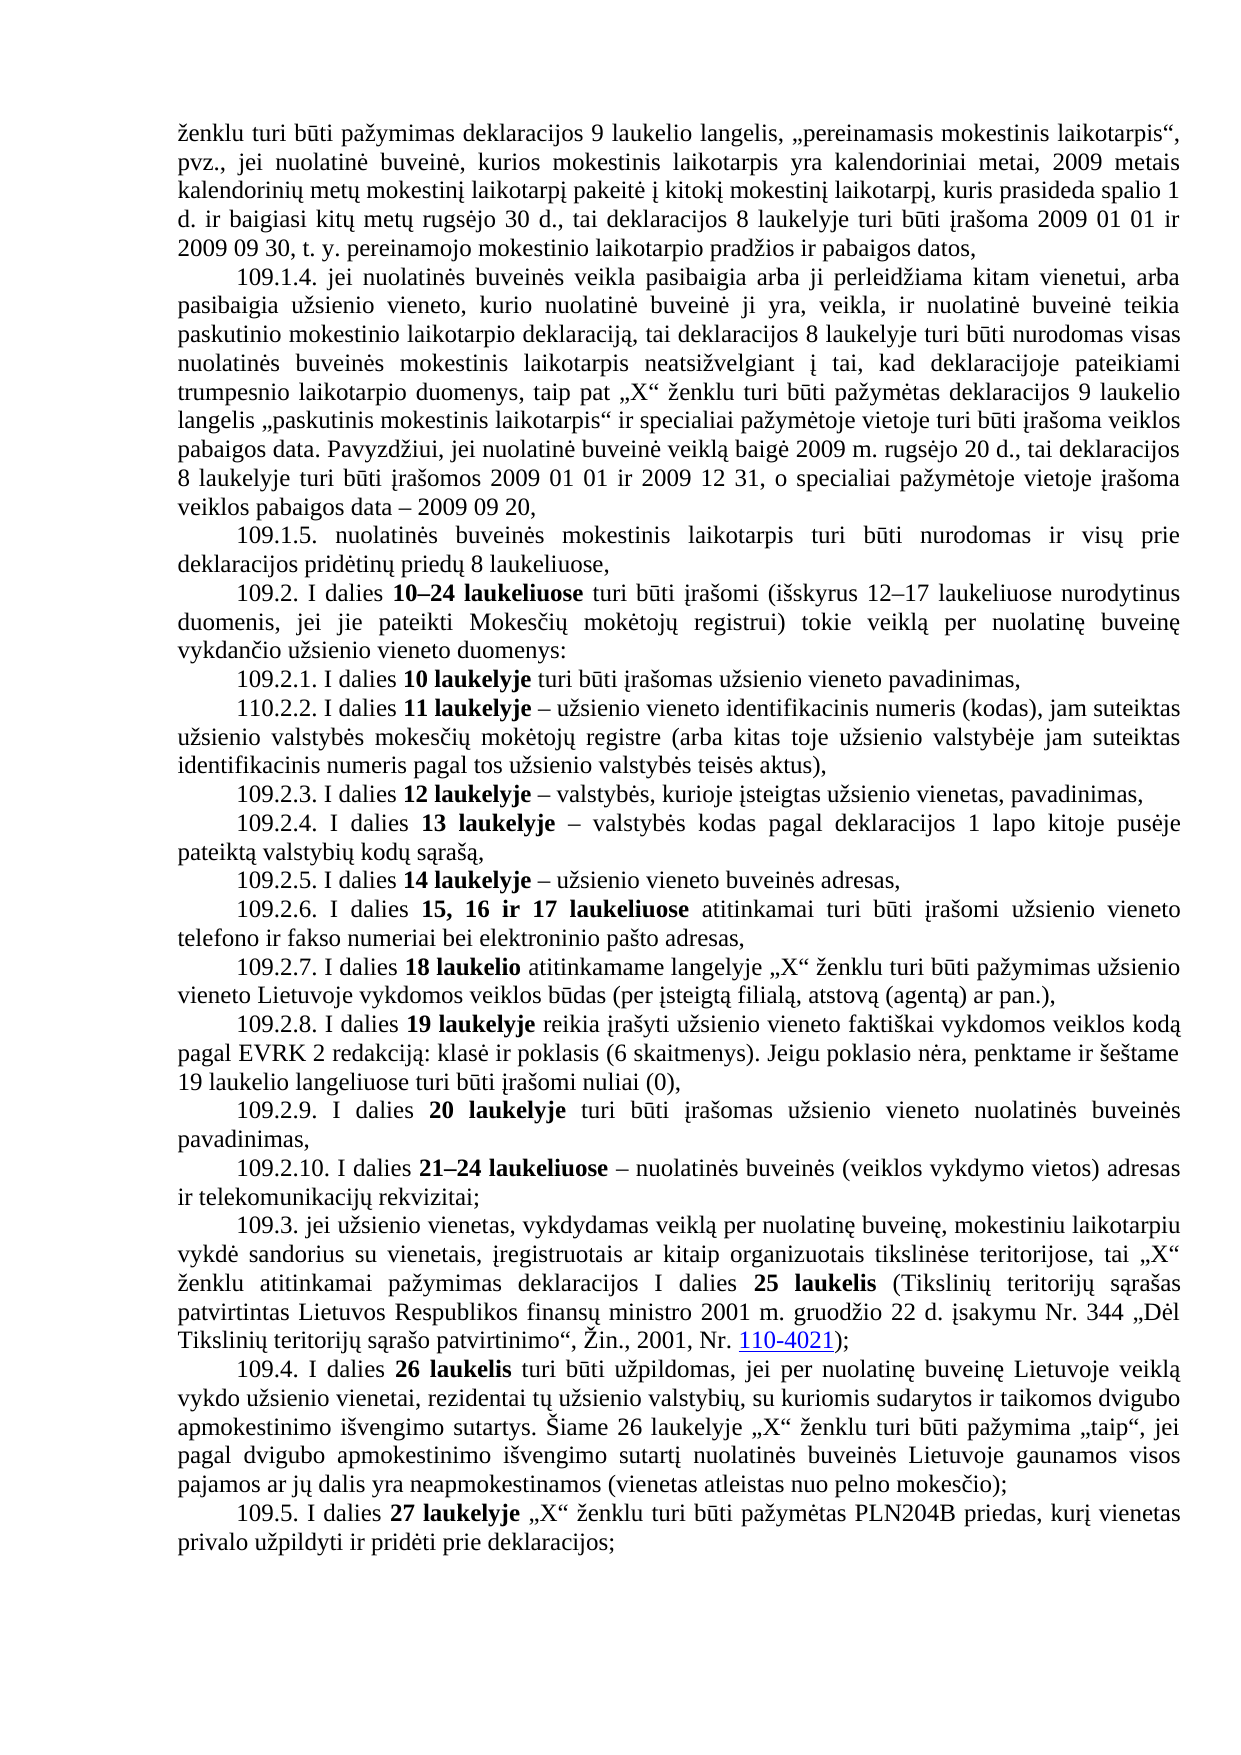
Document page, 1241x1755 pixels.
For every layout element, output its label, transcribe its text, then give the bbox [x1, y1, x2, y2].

text 109.1.4. jei nuolatinės buveinės veikla pasibaigia arba ji perleidžiama kitam vienetui, arba pasibaigia užsienio vieneto, kurio nuolatinė buveinė ji yra, veikla, ir nuolatinė buveinė teikia paskutinio mokestinio laikotarpio deklaraciją, tai deklaracijos 8 laukelyje turi būti nurodomas visas nuolatinės buveinės mokestinis laikotarpis neatsižvelgiant į tai, kad deklaracijoje pateikiami trumpesnio laikotarpio duomenys, taip pat „X“ ženklu turi būti pažymėtas deklaracijos 9 laukelio langelis „paskutinis mokestinis laikotarpis“ ir specialiai pažymėtoje vietoje turi būti įrašoma veiklos pabaigos data. Pavyzdžiui, jei nuolatinė buveinė veiklą baigė 2009 m. rugsėjo 20 d., tai deklaracijos 8 laukelyje turi būti įrašomos 2009 01 01 ir 2009 12 31, o specialiai pažymėtoje vietoje įrašoma veiklos pabaigos data – 2009 09 20, [177, 262, 1181, 521]
text 109.2.4. I dalies 13 laukelyje – valstybės kodas pagal deklaracijos 1 lapo kitoje pusėje pateiktą valstybių kodų sąrašą, [177, 808, 1181, 866]
text 109.2.9. I dalies 20 laukelyje turi būti įrašomas užsienio vieneto nuolatinės buveinės pavadinimas, [177, 1096, 1181, 1153]
text 109.2.10. I dalies 21–24 laukeliuose – nuolatinės buveinės (veiklos vykdymo vietos) adresas ir telekomunikacijų rekvizitai; [177, 1153, 1181, 1211]
text 110.2.2. I dalies 11 laukelyje – užsienio vieneto identifikacinis numeris (kodas), jam suteiktas užsienio valstybės mokesčių mokėtojų registre (arba kitas toje užsienio valstybėje jam suteiktas identifikacinis numeris pagal tos užsienio valstybės teisės aktus), [177, 693, 1181, 779]
text 109.2. I dalies 10–24 laukeliuose turi būti įrašomi (išskyrus 12–17 laukeliuose nurodytinus duomenis, jei jie pateikti Mokesčių mokėtojų registrui) tokie veiklą per nuolatinę buveinę vykdančio užsienio vieneto duomenys: [177, 578, 1181, 664]
text 109.2.1. I dalies 10 laukelyje turi būti įrašomas užsienio vieneto pavadinimas, [177, 664, 1181, 693]
text 109.5. I dalies 27 laukelyje „X“ ženklu turi būti pažymėtas PLN204B priedas, kurį vienetas privalo užpildyti ir pridėti prie deklaracijos; [177, 1498, 1181, 1556]
text 109.2.8. I dalies 19 laukelyje reikia įrašyti užsienio vieneto faktiškai vykdomos veiklos kodą pagal EVRK 2 redakciją: klasė ir poklasis (6 skaitmenys). Jeigu poklasio nėra, penktame ir šeštame 19 laukelio langeliuose turi būti įrašomi nuliai (0), [177, 1009, 1181, 1096]
text 109.1.5. nuolatinės buveinės mokestinis laikotarpis turi būti nurodomas ir visų prie deklaracijos pridėtinų priedų 8 laukeliuose, [177, 521, 1181, 578]
text 109.3. jei užsienio vienetas, vykdydamas veiklą per nuolatinę buveinę, mokestiniu laikotarpiu vykdė sandorius su vienetais, įregistruotais ar kitaip organizuotais tikslinėse teritorijose, tai „X“ ženklu atitinkamai pažymimas deklaracijos I dalies 25 laukelis (Tikslinių teritorijų sąrašas patvirtintas Lietuvos Respublikos finansų ministro 2001 m. gruodžio 22 d. įsakymu Nr. 344 „Dėl Tikslinių teritorijų sąrašo patvirtinimo“, Žin., 2001, Nr. 110-4021); [177, 1211, 1181, 1354]
text 109.2.5. I dalies 14 laukelyje – užsienio vieneto buveinės adresas, [177, 866, 1181, 894]
text 109.2.6. I dalies 15, 16 ir 17 laukeliuose atitinkamai turi būti įrašomi užsienio vieneto telefono ir fakso numeriai bei elektroninio pašto adresas, [177, 894, 1181, 952]
text ženklu turi būti pažymimas deklaracijos 9 laukelio langelis, „pereinamasis mokestinis laikotarpis“, pvz., jei nuolatinė buveinė, kurios mokestinis laikotarpis yra kalendoriniai metai, 2009 metais kalendorinių metų mokestinį laikotarpį pakeitė į kitokį mokestinį laikotarpį, kuris prasideda spalio 1 d. ir baigiasi kitų metų rugsėjo 30 d., tai deklaracijos 8 laukelyje turi būti įrašoma 2009 01 01 ir 2009 09 30, t. y. pereinamojo mokestinio laikotarpio pradžios ir pabaigos datos, [177, 118, 1181, 262]
text 109.4. I dalies 26 laukelis turi būti užpildomas, jei per nuolatinę buveinę Lietuvoje veiklą vykdo užsienio vienetai, rezidentai tų užsienio valstybių, su kuriomis sudarytos ir taikomos dvigubo apmokestinimo išvengimo sutartys. Šiame 26 laukelyje „X“ ženklu turi būti pažymima „taip“, jei pagal dvigubo apmokestinimo išvengimo sutartį nuolatinės buveinės Lietuvoje gaunamos visos pajamos ar jų dalis yra neapmokestinamos (vienetas atleistas nuo pelno mokesčio); [177, 1354, 1181, 1498]
text 109.2.7. I dalies 18 laukelio atitinkamame langelyje „X“ ženklu turi būti pažymimas užsienio vieneto Lietuvoje vykdomos veiklos būdas (per įsteigtą filialą, atstovą (agentą) ar pan.), [177, 952, 1181, 1009]
text 109.2.3. I dalies 12 laukelyje – valstybės, kurioje įsteigtas užsienio vienetas, pavadinimas, [177, 779, 1181, 808]
